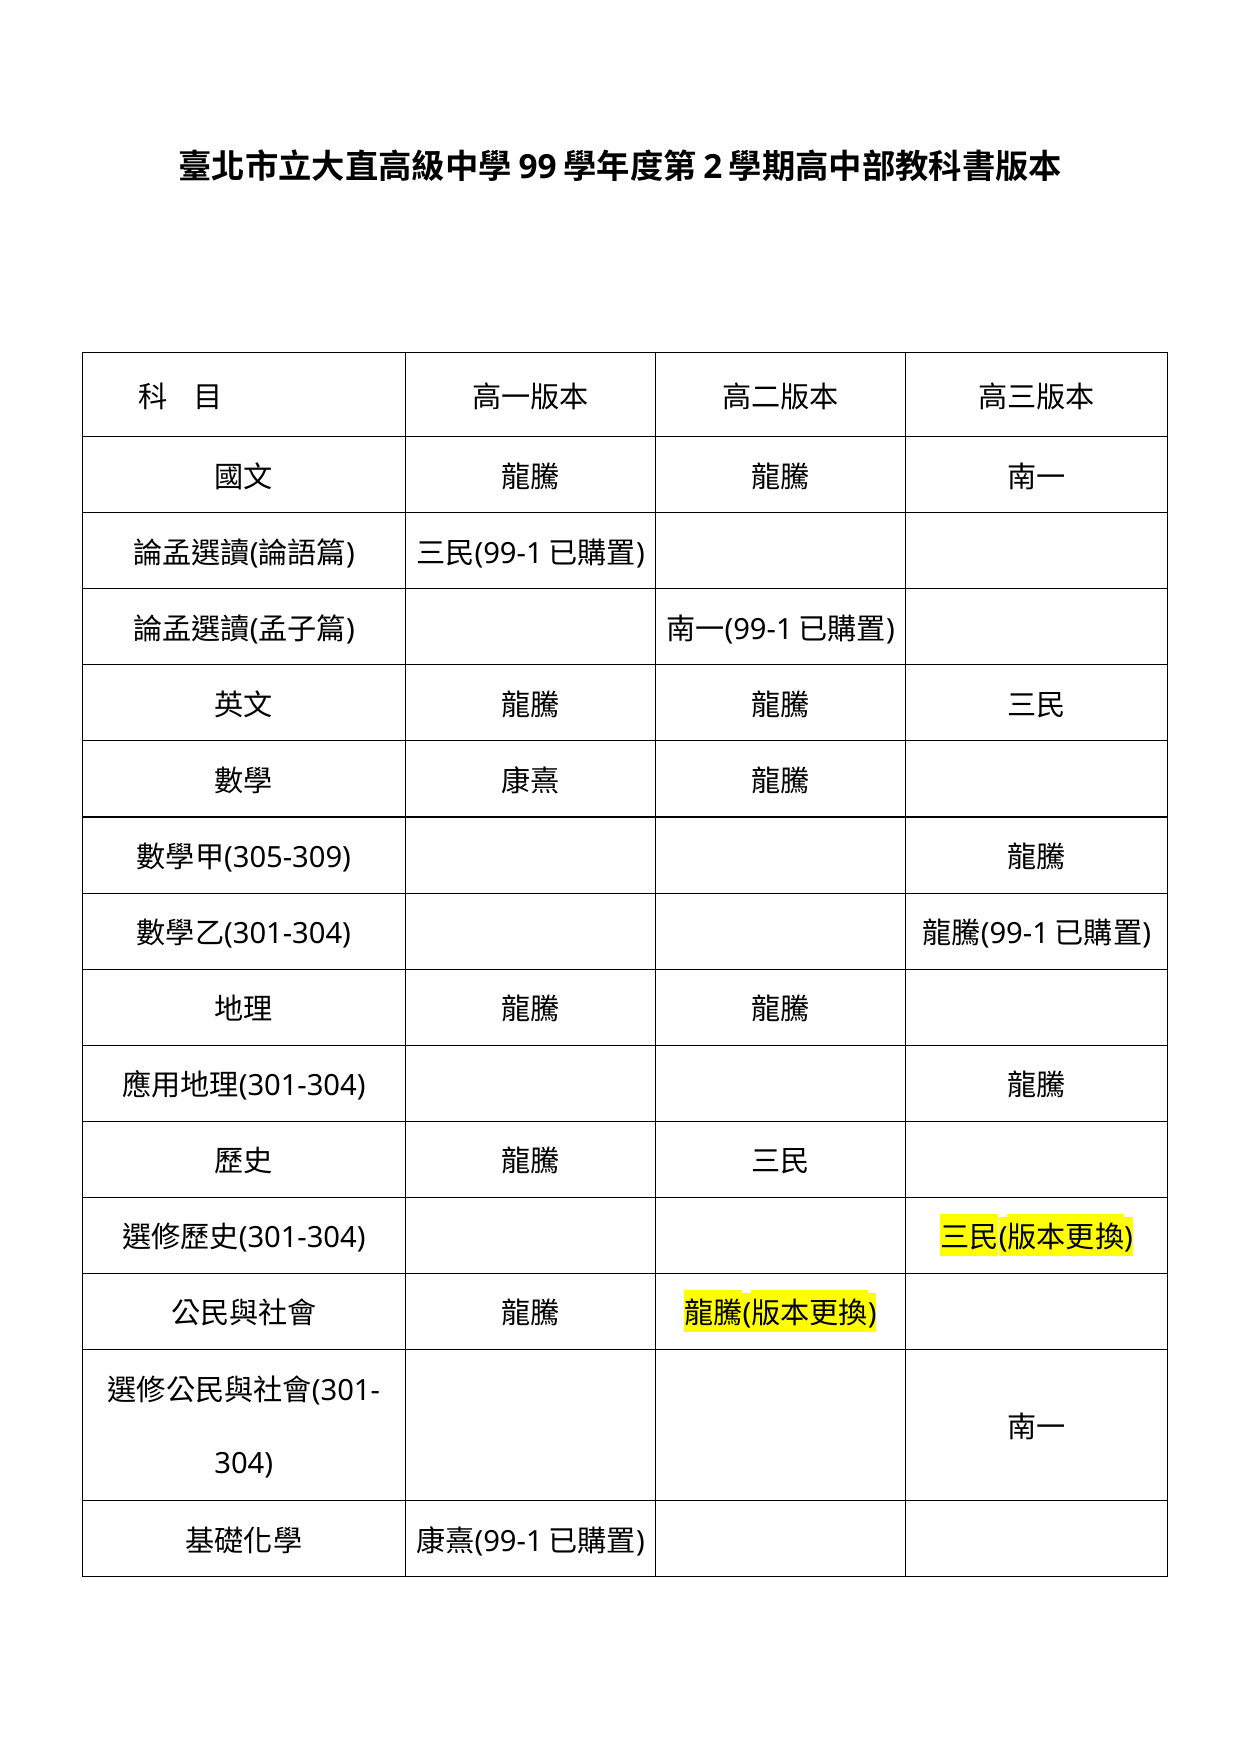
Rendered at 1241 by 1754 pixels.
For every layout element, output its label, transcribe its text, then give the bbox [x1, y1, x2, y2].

table_cell [656, 1198, 905, 1273]
table_cell 康熹(99-1已購置) [406, 1501, 655, 1576]
table_cell 龍騰 [656, 665, 905, 740]
table_cell [656, 1501, 905, 1576]
table_cell [656, 818, 905, 892]
table_cell [406, 1198, 655, 1273]
table_cell [656, 513, 905, 588]
table_cell 龍騰 [406, 1274, 655, 1349]
table_cell [906, 970, 1167, 1044]
table_cell 龍騰 [406, 970, 655, 1044]
table_cell [656, 1046, 905, 1121]
table_cell 龍騰 [406, 665, 655, 740]
table_cell 龍騰 [656, 970, 905, 1044]
table_cell [906, 589, 1167, 664]
table_cell 龍騰 [406, 1122, 655, 1197]
table_cell 南一 [906, 1350, 1167, 1500]
table_cell 南一 [906, 437, 1167, 512]
table_cell 三民(99-1已購置) [406, 513, 655, 588]
table_cell 龍騰(版本更換) [656, 1274, 905, 1349]
table_header 高一版本 [406, 353, 655, 436]
table_cell [906, 1122, 1167, 1197]
table_cell 龍騰 [406, 437, 655, 512]
table_cell 基礎化學 [83, 1501, 405, 1576]
table_cell 數學 [83, 741, 405, 816]
table_cell 康熹 [406, 741, 655, 816]
text 臺北市立大直高級中學99學年度第2學期高中部教科書版本 [18, 127, 1222, 202]
table_cell [406, 1046, 655, 1121]
table_cell 三民 [656, 1122, 905, 1197]
table_cell 選修歷史(301-304) [83, 1198, 405, 1273]
table_cell [656, 894, 905, 968]
table_cell 論孟選讀(論語篇) [83, 513, 405, 588]
table_header 高二版本 [656, 353, 905, 436]
table_cell 公民與社會 [83, 1274, 405, 1349]
table_cell [406, 589, 655, 664]
table_cell 英文 [83, 665, 405, 740]
table_cell 龍騰 [656, 741, 905, 816]
table_cell [406, 894, 655, 968]
table_cell 三民(版本更換) [906, 1198, 1167, 1273]
table_cell 歷史 [83, 1122, 405, 1197]
table_cell [406, 818, 655, 892]
table_cell 數學甲(305-309) [83, 818, 405, 892]
table_cell [656, 1350, 905, 1500]
table_header 高三版本 [906, 353, 1167, 436]
table_cell 選修公民與社會(301-304) [83, 1350, 405, 1500]
table_cell 論孟選讀(孟子篇) [83, 589, 405, 664]
table_cell [906, 1274, 1167, 1349]
table_cell [406, 1350, 655, 1500]
table_header 科 目 [83, 353, 405, 436]
table_cell 應用地理(301-304) [83, 1046, 405, 1121]
table_cell 國文 [83, 437, 405, 512]
table_cell [906, 741, 1167, 816]
table_cell 地理 [83, 970, 405, 1044]
table_cell 數學乙(301-304) [83, 894, 405, 968]
table_cell 龍騰(99-1已購置) [906, 894, 1167, 968]
table_cell [906, 513, 1167, 588]
table_cell 龍騰 [906, 818, 1167, 892]
table_cell 龍騰 [906, 1046, 1167, 1121]
table_cell 南一(99-1已購置) [656, 589, 905, 664]
table_cell 三民 [906, 665, 1167, 740]
table_cell [906, 1501, 1167, 1576]
table_cell 龍騰 [656, 437, 905, 512]
